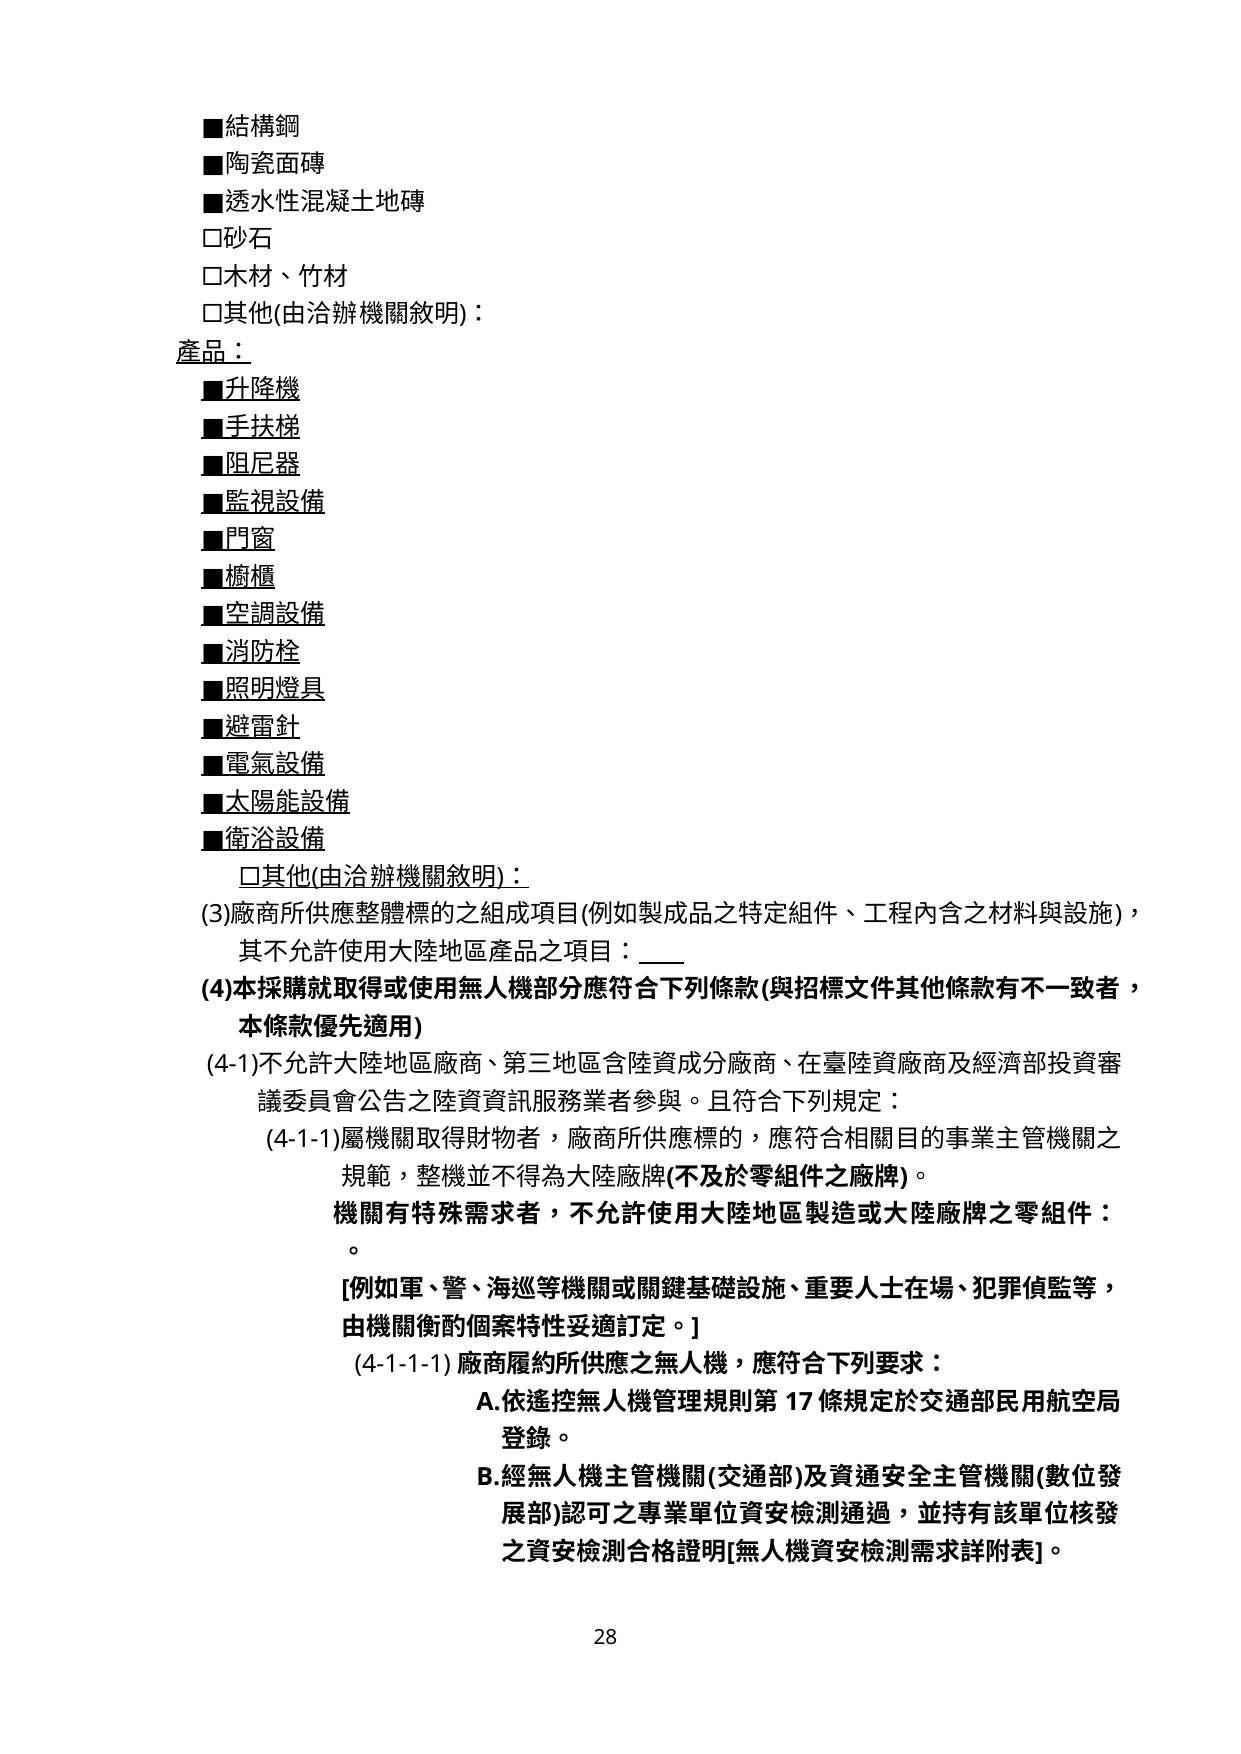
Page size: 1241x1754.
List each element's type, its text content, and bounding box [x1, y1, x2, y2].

text ■衛浴設備 [201, 818, 1122, 855]
text ■消防栓 [201, 630, 1122, 668]
text ■陶瓷面磚 [201, 143, 1122, 180]
text (3)廠商所供應整體標的之組成項目(例如製成品之特定組件、工程內含之材料與設施)，其不允許使用大陸地區產品之項目： [201, 893, 1122, 968]
text ■櫥櫃 [201, 555, 1122, 593]
text ■太陽能設備 [201, 780, 1122, 818]
text ■避雷針 [201, 705, 1122, 743]
text ■透水性混凝土地磚 [201, 180, 1122, 218]
text 機關有特殊需求者，不允許使用大陸地區製造或大陸廠牌之零組件： 。 [316, 1193, 1122, 1268]
text 產品： [176, 330, 1122, 368]
text ■空調設備 [201, 593, 1122, 630]
text ■門窗 [201, 518, 1122, 555]
text ■電氣設備 [201, 743, 1122, 780]
text (4-1-1-1) 廠商履約所供應之無人機，應符合下列要求： [354, 1343, 1122, 1380]
text (4-1)不允許大陸地區廠商、第三地區含陸資成分廠商、在臺陸資廠商及經濟部投資審議委員會公告之陸資資訊服務業者參與。且符合下列規定： [207, 1043, 1122, 1118]
text ■監視設備 [201, 480, 1122, 518]
text ■阻尼器 [201, 443, 1122, 480]
text [例如軍、警、海巡等機關或關鍵基礎設施、重要人士在場、犯罪偵監等，由機關衡酌個案特性妥適訂定。] [341, 1268, 1122, 1343]
text 其他(由洽辦機關敘明)： [239, 855, 1122, 893]
text 木材、竹材 [201, 255, 1122, 293]
text ■手扶梯 [201, 405, 1122, 443]
text 其他(由洽辦機關敘明)： [201, 293, 1122, 330]
text (4)本採購就取得或使用無人機部分應符合下列條款(與招標文件其他條款有不一致者，本條款優先適用) [201, 968, 1122, 1043]
text (4-1-1)屬機關取得財物者，廠商所供應標的，應符合相關目的事業主管機關之規範，整機並不得為大陸廠牌(不及於零組件之廠牌)。 [266, 1118, 1122, 1193]
text B.經無人機主管機關(交通部)及資通安全主管機關(數位發展部)認可之專業單位資安檢測通過，並持有該單位核發之資安檢測合格證明[無人機資安檢測需求詳附表]。 [476, 1455, 1122, 1568]
text ■照明燈具 [201, 668, 1122, 705]
text ■結構鋼 [201, 105, 1122, 143]
text ■升降機 [201, 368, 1122, 405]
text A.依遙控無人機管理規則第17條規定於交通部民用航空局登錄。 [476, 1380, 1122, 1455]
text 砂石 [201, 218, 1122, 255]
